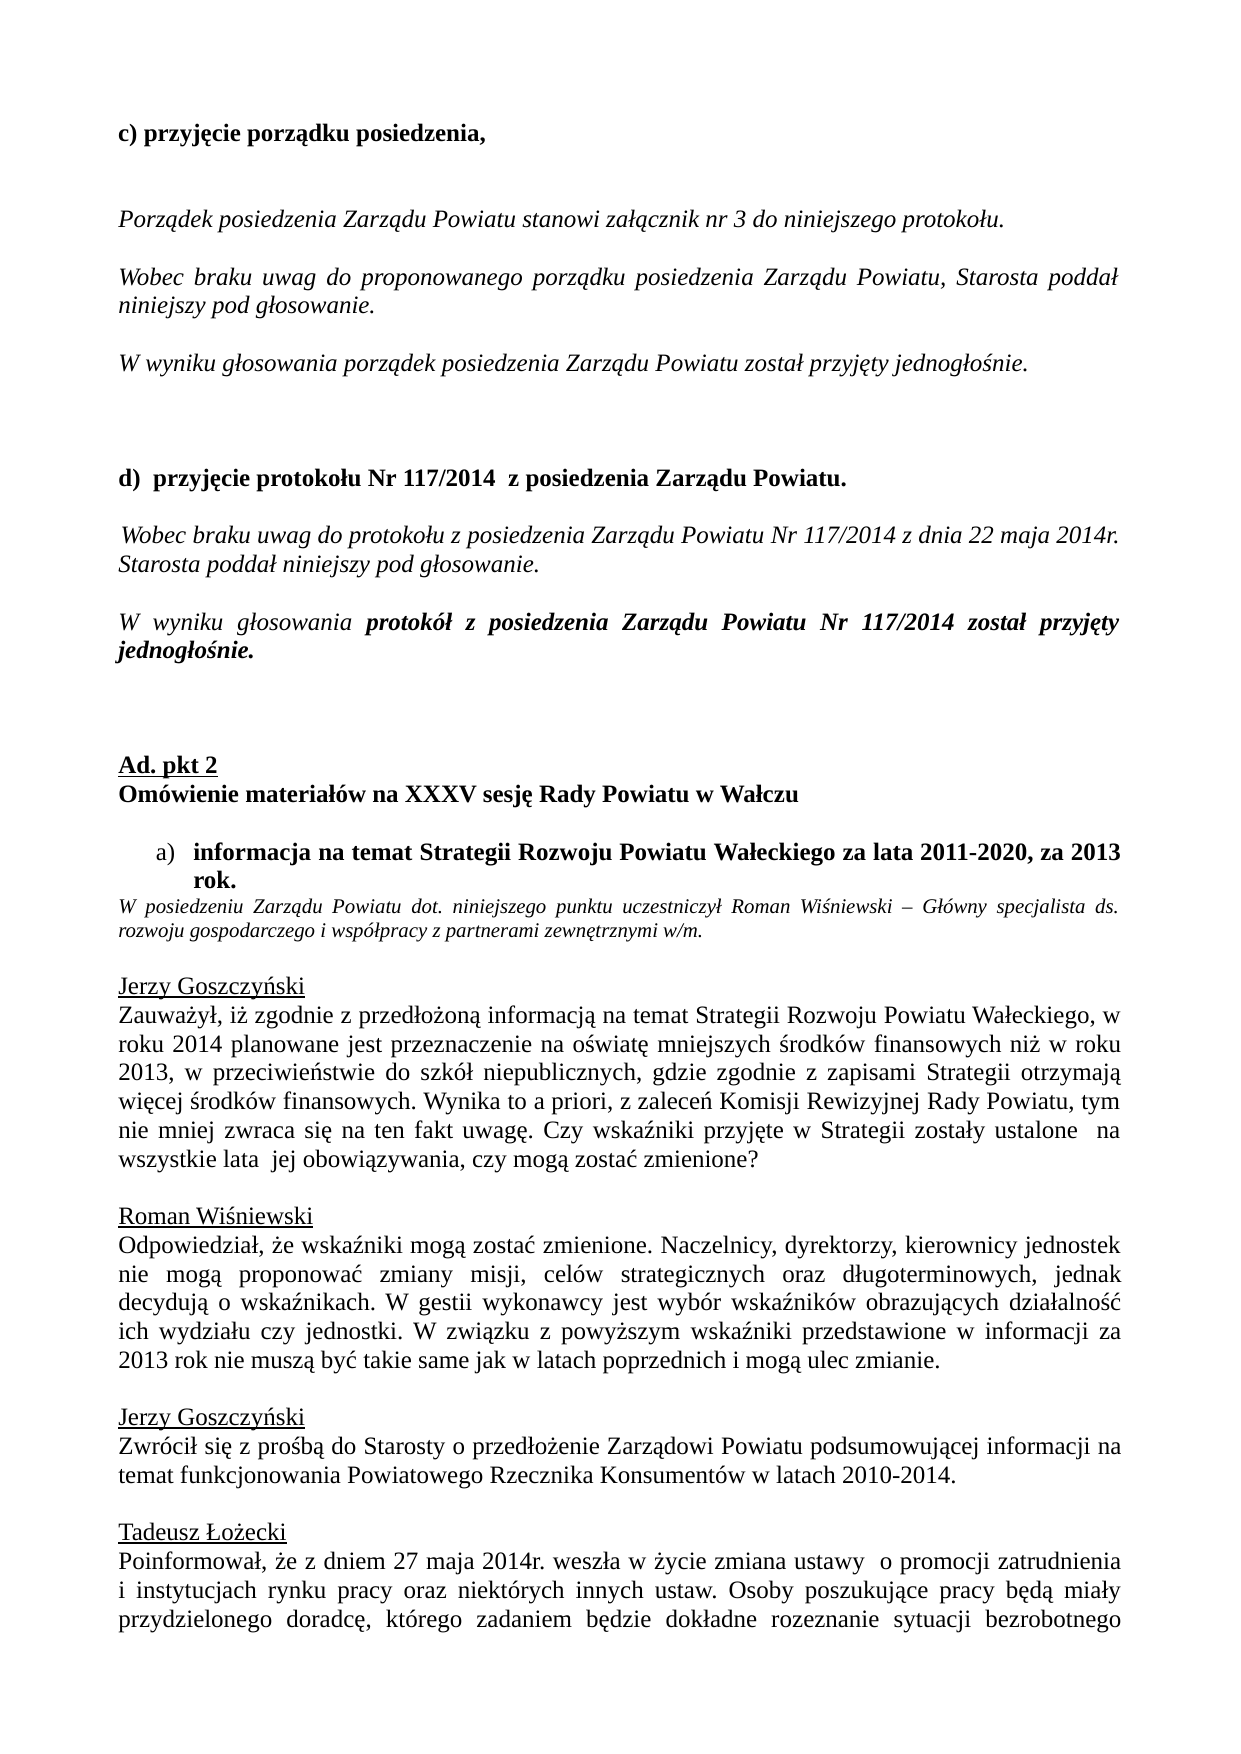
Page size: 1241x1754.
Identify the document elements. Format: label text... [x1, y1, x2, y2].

text Roman Wiśniewski [118, 1201, 1122, 1230]
text Wobec braku uwag do proponowanego porządku posiedzenia Zarządu Powiatu, Starosta poddał niniejszy pod głosowanie. [118, 262, 1122, 319]
text d) przyjęcie protokołu Nr 117/2014 z posiedzenia Zarządu Powiatu. [118, 463, 1122, 492]
text Odpowiedział, że wskaźniki mogą zostać zmienione. Naczelnicy, dyrektorzy, kierownicy jednostek nie mogą proponować zmiany misji, celów strategicznych oraz długoterminowych, jednak decydują o wskaźnikach. W gestii wykonawcy jest wybór wskaźników obrazujących działalność ich wydziału czy jednostki. W związku z powyższym wskaźniki przedstawione w informacji za 2013 rok nie muszą być takie same jak w latach poprzednich i mogą ulec zmianie. [118, 1230, 1122, 1374]
text Ad. pkt 2 [118, 751, 1122, 779]
text W wyniku głosowania protokół z posiedzenia Zarządu Powiatu Nr 117/2014 został przyjęty jednogłośnie. [118, 607, 1122, 664]
text Porządek posiedzenia Zarządu Powiatu stanowi załącznik nr 3 do niniejszego protokołu. [118, 204, 1122, 233]
text Jerzy Goszczyński [118, 971, 1122, 1000]
text Omówienie materiałów na XXXV sesję Rady Powiatu w Wałczu [118, 779, 1122, 808]
text Poinformował, że z dniem 27 maja 2014r. weszła w życie zmiana ustawy o promocji zatrudnienia i instytucjach rynku pracy oraz niektórych innych ustaw. Osoby poszukujące pracy będą miały przydzielonego doradcę, którego zadaniem będzie dokładne rozeznanie sytuacji bezrobotnego [118, 1546, 1122, 1632]
text Zwrócił się z prośbą do Starosty o przedłożenie Zarządowi Powiatu podsumowującej informacji na temat funkcjonowania Powiatowego Rzecznika Konsumentów w latach 2010-2014. [118, 1431, 1122, 1489]
text Zauważył, iż zgodnie z przedłożoną informacją na temat Strategii Rozwoju Powiatu Wałeckiego, w roku 2014 planowane jest przeznaczenie na oświatę mniejszych środków finansowych niż w roku 2013, w przeciwieństwie do szkół niepublicznych, gdzie zgodnie z zapisami Strategii otrzymają więcej środków finansowych. Wynika to a priori, z zaleceń Komisji Rewizyjnej Rady Powiatu, tym nie mniej zwraca się na ten fakt uwagę. Czy wskaźniki przyjęte w Strategii zostały ustalone na wszystkie lata jej obowiązywania, czy mogą zostać zmienione? [118, 1000, 1122, 1172]
text Jerzy Goszczyński [118, 1402, 1122, 1431]
list informacja na temat Strategii Rozwoju Powiatu Wałeckiego za lata 2011-2020, za 2013 rok. [156, 837, 1122, 894]
text Wobec braku uwag do protokołu z posiedzenia Zarządu Powiatu Nr 117/2014 z dnia 22 maja 2014r. [83, 521, 1122, 549]
text W wyniku głosowania porządek posiedzenia Zarządu Powiatu został przyjęty jednogłośnie. [118, 348, 1122, 377]
text Starosta poddał niniejszy pod głosowanie. [118, 549, 1122, 578]
text W posiedzeniu Zarządu Powiatu dot. niniejszego punktu uczestniczył Roman Wiśniewski – Główny specjalista ds. rozwoju gospodarczego i współpracy z partnerami zewnętrznymi w/m. [118, 894, 1122, 942]
text c) przyjęcie porządku posiedzenia, [44, 118, 1122, 147]
text Tadeusz Łożecki [118, 1517, 1122, 1546]
